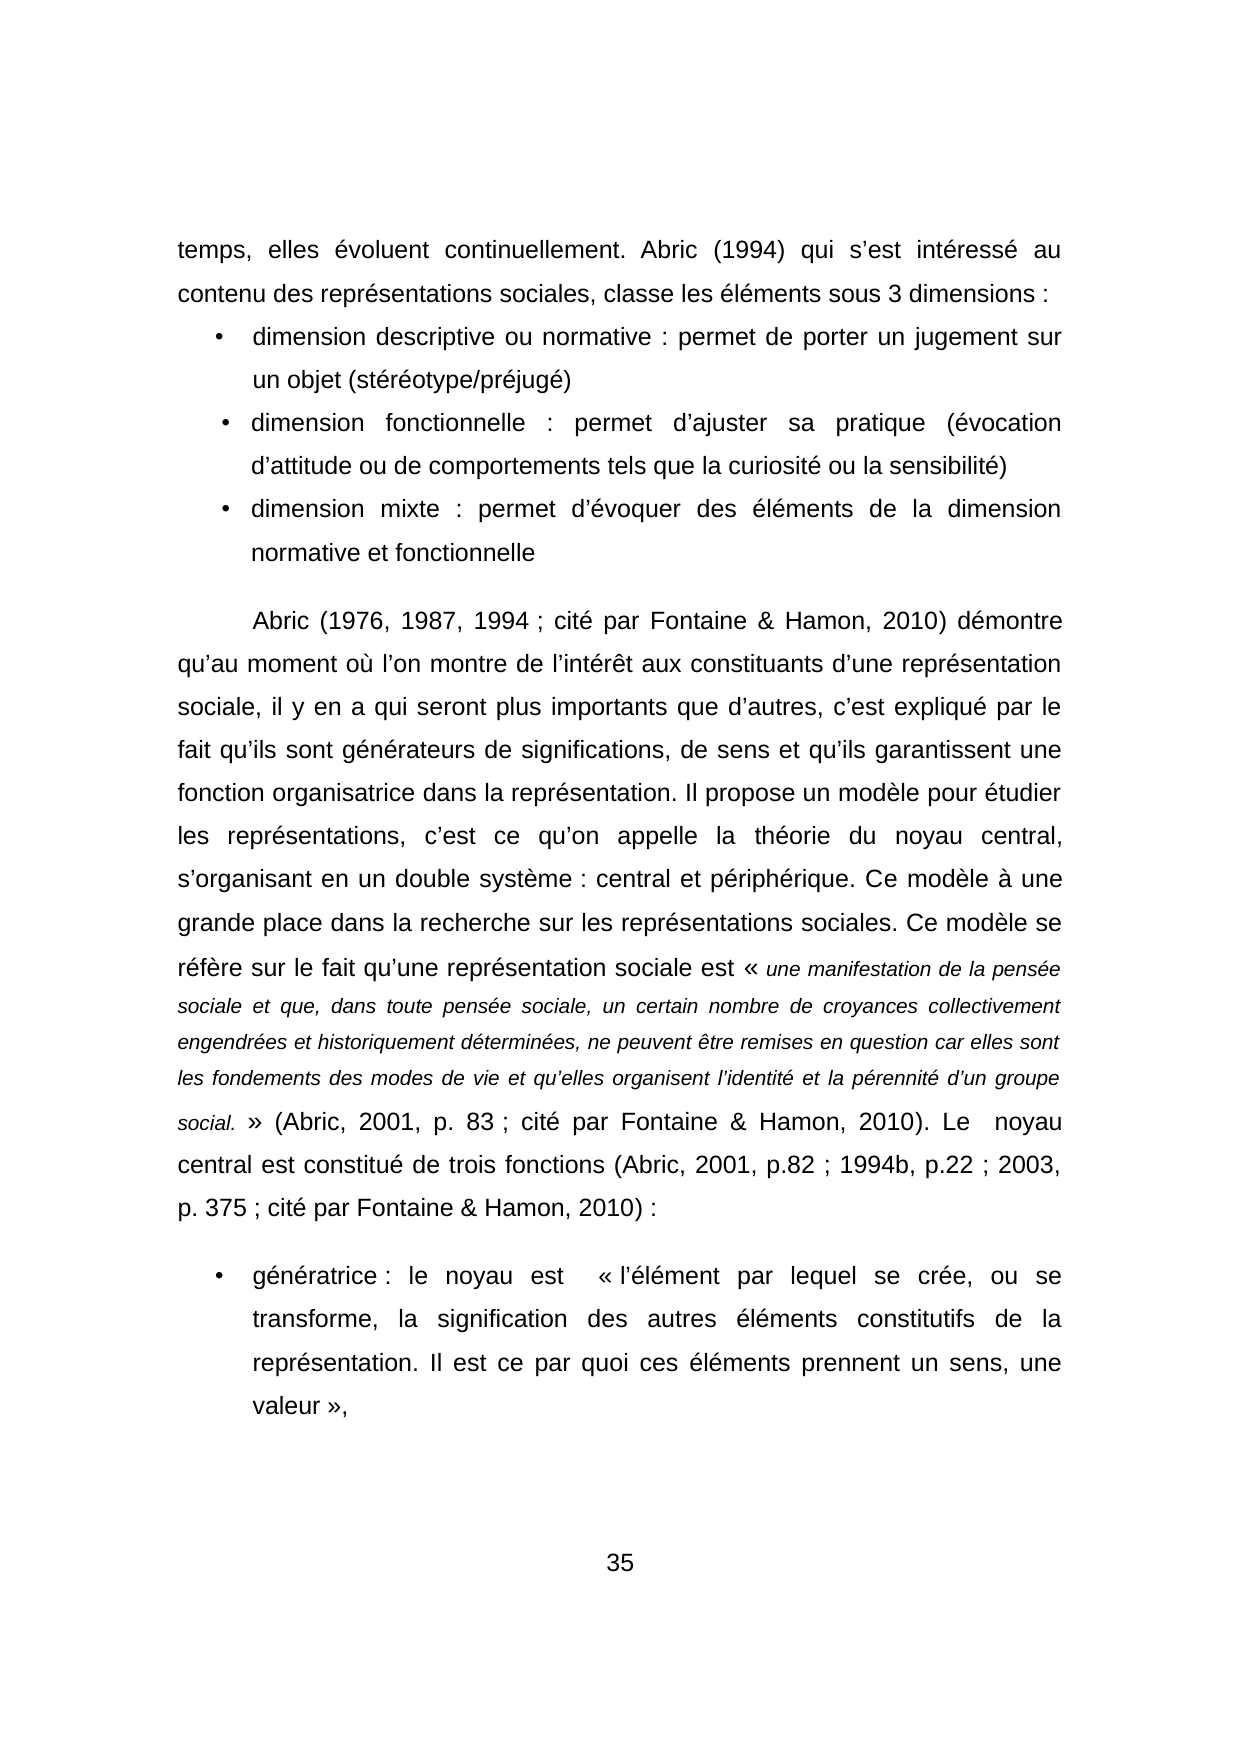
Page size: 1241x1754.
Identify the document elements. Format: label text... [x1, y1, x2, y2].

list génératrice : le noyau est « l’élément par lequel se crée, ou se transforme, la signification des autres éléments constitutifs de la représentation. Il est ce par quoi ces éléments prennent un sens, une valeur », [215, 1261, 1063, 1419]
list dimension mixte : permet d’évoquer des éléments de la dimension normative et fonctionnelle [221, 494, 1063, 566]
text temps, elles évoluent continuellement. Abric (1994) qui s’est intéressé au contenu des représentations sociales, classe les éléments sous 3 dimensions : [177, 235, 1063, 307]
text Abric (1976, 1987, 1994 ; cité par Fontaine & Hamon, 2010) démontre qu’au moment où l’on montre de l’intérêt aux constituants d’une représentation sociale, il y en a qui seront plus importants que d’autres, c’est expliqué par le fait qu’ils sont générateurs de significations, de sens et qu’ils garantissent une fonction organisatrice dans la représentation. Il propose un modèle pour étudier les représentations, c’est ce qu’on appelle la théorie du noyau central, s’organisant en un double système : central et périphérique. Ce modèle à une grande place dans la recherche sur les représentations sociales. Ce modèle se réfère sur le fait qu’une représentation sociale est « une manifestation de la pensée sociale et que, dans toute pensée sociale, un certain nombre de croyances collectivement engendrées et historiquement déterminées, ne peuvent être remises en question car elles sont les fondements des modes de vie et qu’elles organisent l’identité et la pérennité d’un groupe social. » (Abric, 2001, p. 83 ; cité par Fontaine & Hamon, 2010). Le noyau central est constitué de trois fonctions (Abric, 2001, p.82 ; 1994b, p.22 ; 2003, p. 375 ; cité par Fontaine & Hamon, 2010) : [177, 606, 1063, 1222]
list dimension descriptive ou normative : permet de porter un jugement sur un objet (stéréotype/préjugé) [215, 322, 1063, 394]
list dimension fonctionnelle : permet d’ajuster sa pratique (évocation d’attitude ou de comportements tels que la curiosité ou la sensibilité) [221, 408, 1063, 480]
